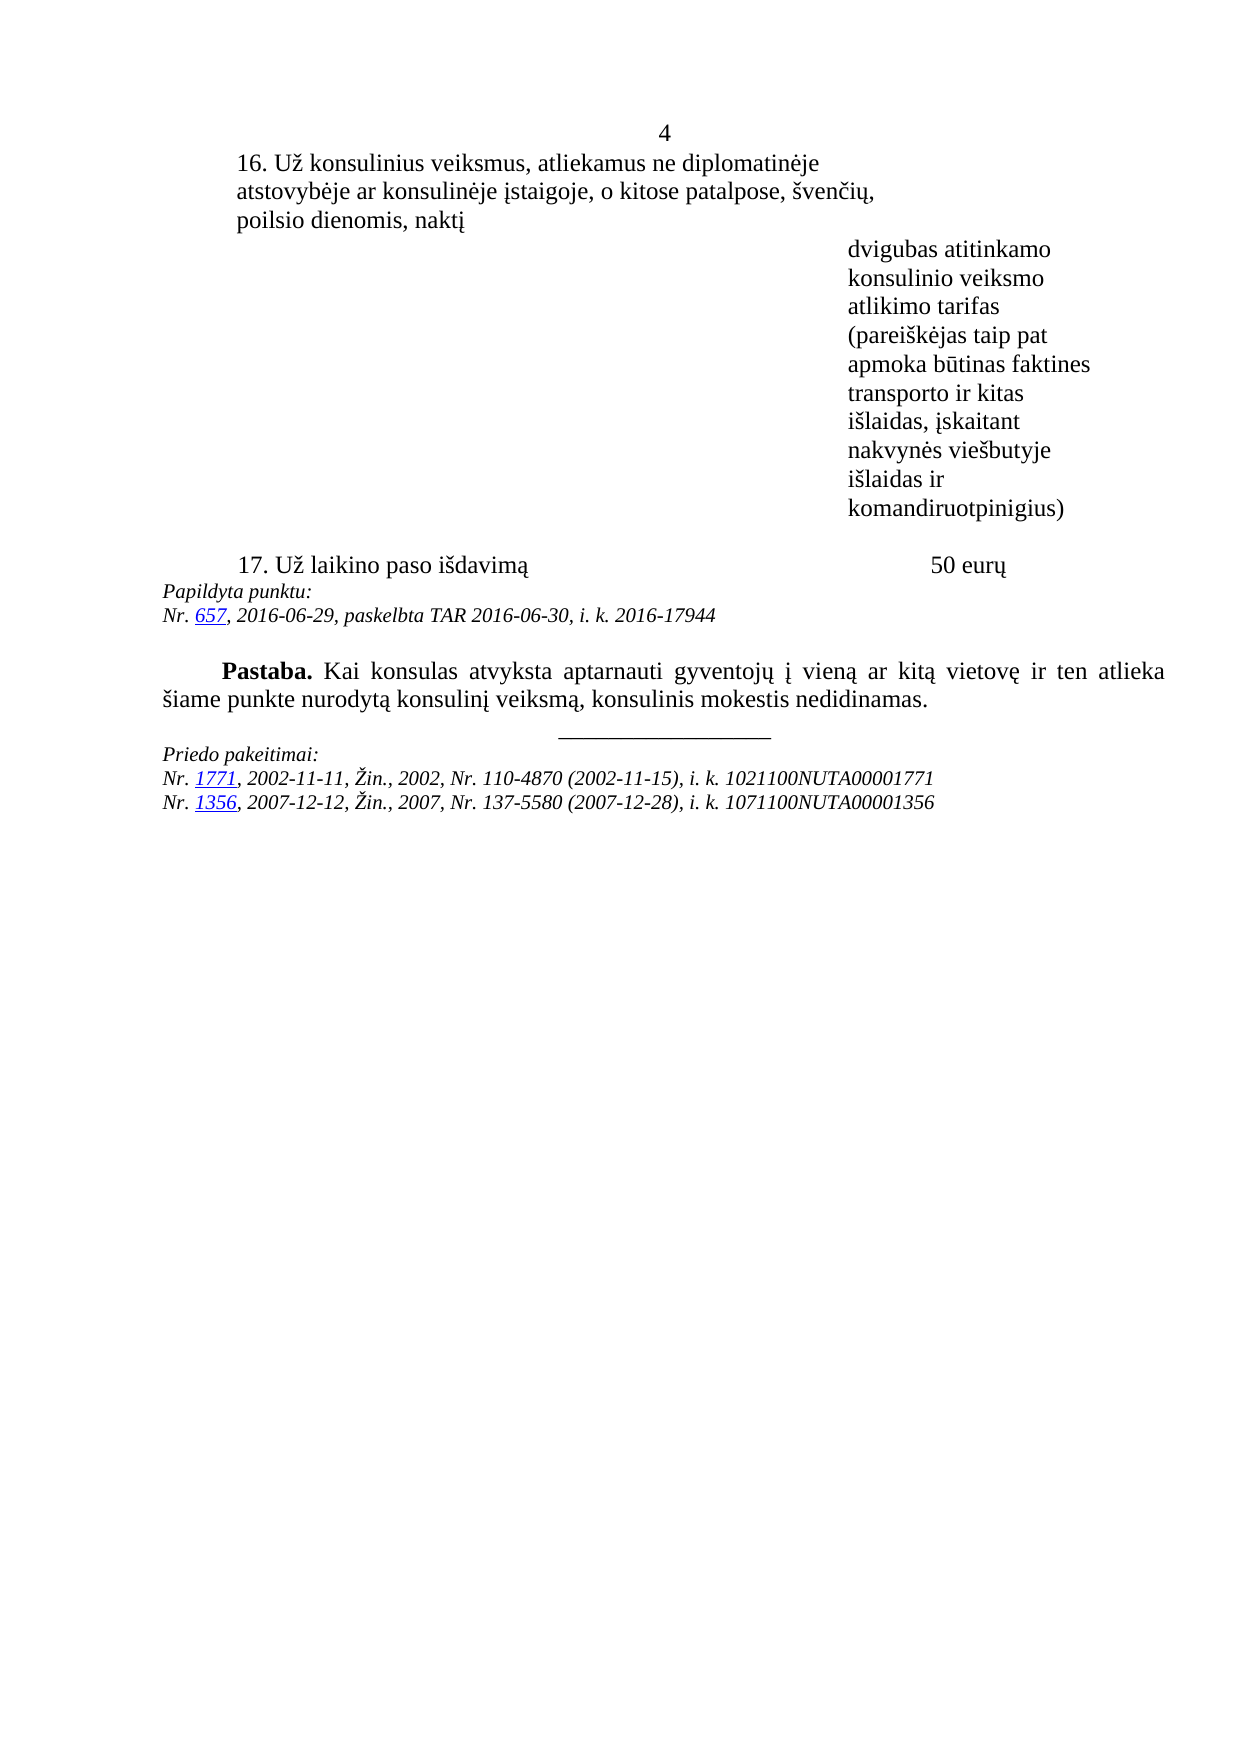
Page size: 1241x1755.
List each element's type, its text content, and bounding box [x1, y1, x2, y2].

text transporto ir kitas [236, 378, 1167, 406]
text konsulinio veiksmo [236, 263, 1167, 291]
text Nr. 1771, 2002-11-11, Žin., 2002, Nr. 110-4870 (2002-11-15), i. k. 1021100NUTA00001771 [162, 766, 1167, 790]
text Pastaba. Kai konsulas atvyksta aptarnauti gyventojų į vieną ar kitą vietovę ir ten atlieka šiame punkte nurodytą konsulinį veiksmą, konsulinis mokestis nedidinamas. [162, 656, 1167, 713]
text Nr. 657, 2016-06-29, paskelbta TAR 2016-06-30, i. k. 2016-17944 [162, 603, 1167, 627]
text dvigubas atitinkamo [236, 234, 1167, 263]
text išlaidas ir [236, 464, 1167, 493]
text 16. Už konsulinius veiksmus, atliekamus ne diplomatinėje atstovybėje ar konsulinėje įstaigoje, o kitose patalpose, švenčių, poilsio dienomis, naktį [236, 148, 930, 234]
text išlaidas, įskaitant [236, 406, 1167, 435]
text atlikimo tarifas [236, 291, 1167, 320]
text apmoka būtinas faktines [236, 349, 1167, 378]
text Papildyta punktu: [162, 579, 1167, 603]
text komandiruotpinigius) [236, 493, 1167, 521]
text 17. Už laikino paso išdavimą 50 eurų [162, 550, 1167, 579]
text Nr. 1356, 2007-12-12, Žin., 2007, Nr. 137-5580 (2007-12-28), i. k. 1071100NUTA00001356 [162, 790, 1167, 814]
text Priedo pakeitimai: [162, 742, 1167, 766]
text nakvynės viešbutyje [236, 435, 1167, 464]
text _________________ [162, 713, 1167, 742]
text (pareiškėjas taip pat [236, 320, 1167, 349]
